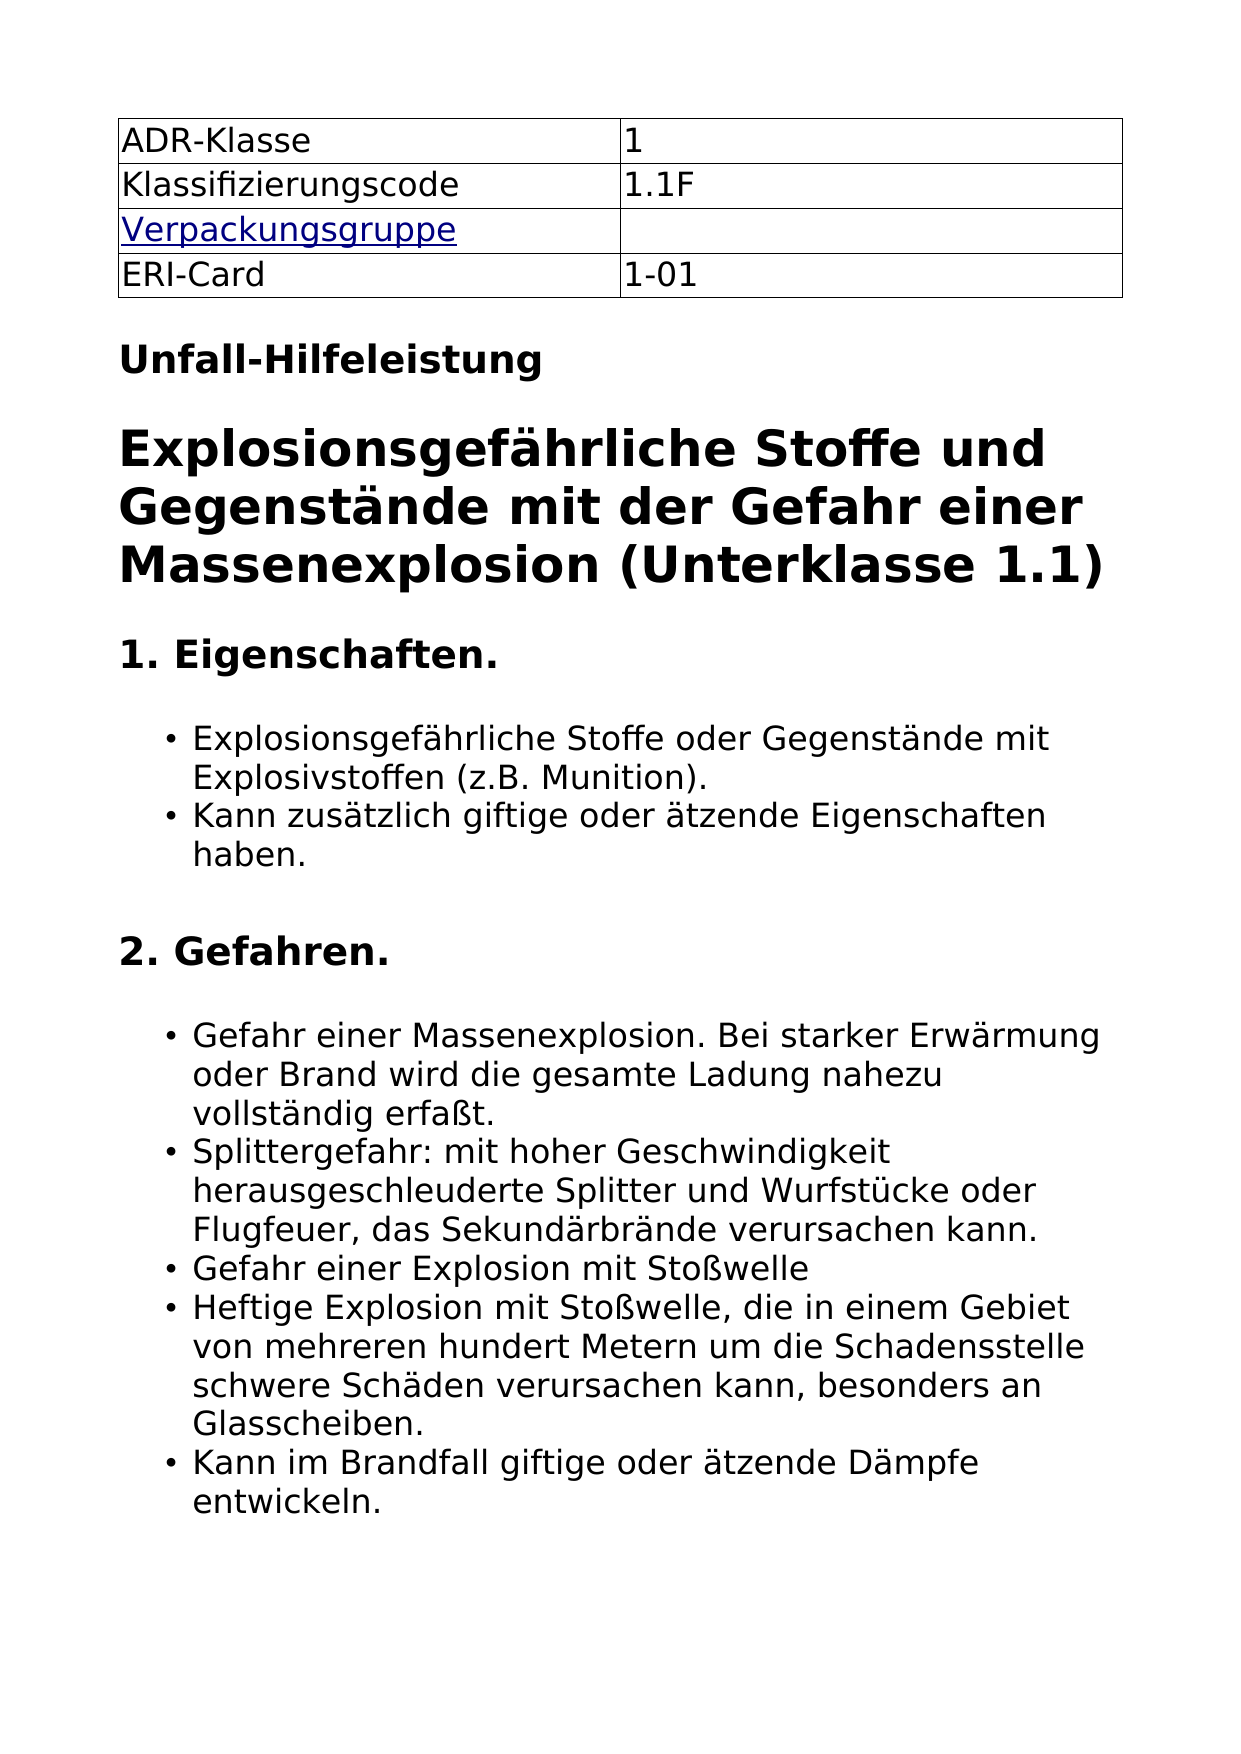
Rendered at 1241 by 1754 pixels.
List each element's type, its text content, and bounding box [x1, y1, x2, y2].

subtitle 1. Eigenschaften. [118, 632, 1122, 677]
table_cell 1-01 [621, 254, 1122, 297]
table_cell Verpackungsgruppe [119, 209, 620, 252]
subtitle 2. Gefahren. [118, 929, 1122, 974]
subtitle Unfall-Hilfeleistung [118, 337, 1122, 382]
table_cell Klassifizierungscode [119, 164, 620, 208]
list Kann zusätzlich giftige oder ätzende Eigenschaften haben. [177, 797, 1122, 875]
table_cell ERI-Card [119, 254, 620, 297]
table_cell ADR-Klasse [119, 119, 620, 163]
list Explosionsgefährliche Stoffe oder Gegenstände mit Explosivstoffen (z.B. Munition). [177, 719, 1122, 797]
list Gefahr einer Explosion mit Stoßwelle [177, 1249, 1122, 1288]
subtitle Explosionsgefährliche Stoffe und Gegenstände mit der Gefahr einer Massenexplosion (Unterklasse 1.1) [118, 420, 1122, 594]
table_cell 1.1F [621, 164, 1122, 208]
table_cell 1 [621, 119, 1122, 163]
list Splittergefahr: mit hoher Geschwindigkeit herausgeschleuderte Splitter und Wurfstücke oder Flugfeuer, das Sekundärbrände verursachen kann. [177, 1133, 1122, 1249]
list Heftige Explosion mit Stoßwelle, die in einem Gebiet von mehreren hundert Metern um die Schadensstelle schwere Schäden verursachen kann, besonders an Glasscheiben. [177, 1288, 1122, 1444]
list Kann im Brandfall giftige oder ätzende Dämpfe entwickeln. [177, 1444, 1122, 1521]
list Gefahr einer Massenexplosion. Bei starker Erwärmung oder Brand wird die gesamte Ladung nahezu vollständig erfaßt. [177, 1016, 1122, 1133]
table_cell [621, 209, 1122, 252]
